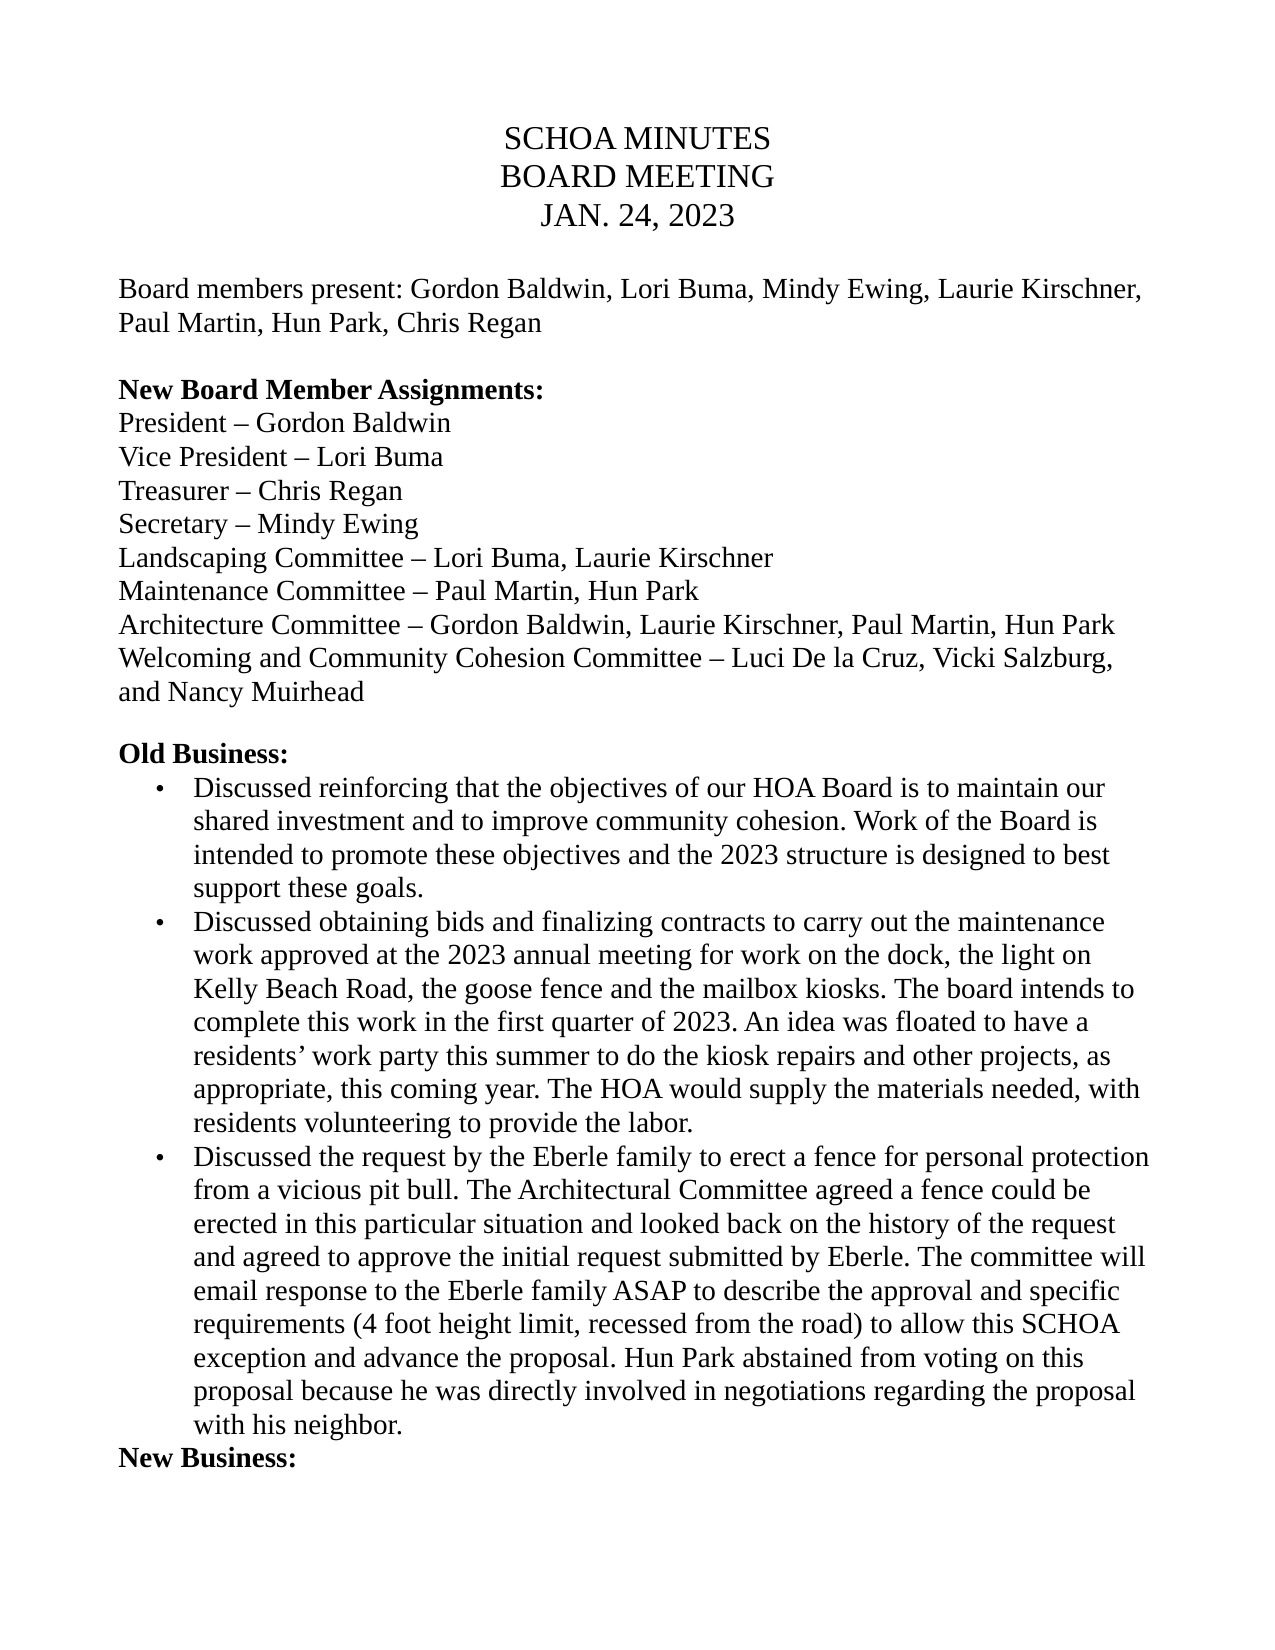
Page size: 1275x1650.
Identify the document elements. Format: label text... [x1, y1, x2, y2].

text SCHOA MINUTES [118, 118, 1157, 156]
text JAN. 24, 2023 [118, 195, 1157, 233]
text Secretary – Mindy Ewing [118, 506, 1157, 540]
text Architecture Committee – Gordon Baldwin, Laurie Kirschner, Paul Martin, Hun Park [118, 607, 1157, 640]
text Board members present: Gordon Baldwin, Lori Buma, Mindy Ewing, Laurie Kirschner, Paul Martin, Hun Park, Chris Regan [118, 271, 1157, 338]
text New Board Member Assignments: [118, 372, 1157, 406]
text Vice President – Lori Buma [118, 439, 1157, 473]
text New Business: [118, 1441, 1157, 1474]
text Welcoming and Community Cohesion Committee – Luci De la Cruz, Vicki Salzburg, and Nancy Muirhead [118, 640, 1157, 707]
text Landscaping Committee – Lori Buma, Laurie Kirschner [118, 540, 1157, 573]
text President – Gordon Baldwin [118, 406, 1157, 439]
list Discussed the request by the Eberle family to erect a fence for personal protection from a vicious pit bull. The Architectural Committee agreed a fence could be erected in this particular situation and looked back on the history of the request and agreed to approve the initial request submitted by Eberle. The committee will email response to the Eberle family ASAP to describe the approval and specific requirements (4 foot height limit, recessed from the road) to allow this SCHOA exception and advance the proposal. Hun Park abstained from voting on this proposal because he was directly involved in negotiations regarding the proposal with his neighbor. [156, 1139, 1157, 1441]
text BOARD MEETING [118, 156, 1157, 195]
text Old Business: [118, 736, 1157, 770]
list Discussed obtaining bids and finalizing contracts to carry out the maintenance work approved at the 2023 annual meeting for work on the dock, the light on Kelly Beach Road, the goose fence and the mailbox kiosks. The board intends to complete this work in the first quarter of 2023. An idea was floated to have a residents’ work party this summer to do the kiosk repairs and other projects, as appropriate, this coming year. The HOA would supply the materials needed, with residents volunteering to provide the labor. [156, 904, 1157, 1139]
text Treasurer – Chris Regan [118, 473, 1157, 506]
text Maintenance Committee – Paul Martin, Hun Park [118, 573, 1157, 607]
list Discussed reinforcing that the objectives of our HOA Board is to maintain our shared investment and to improve community cohesion. Work of the Board is intended to promote these objectives and the 2023 structure is designed to best support these goals. [156, 770, 1157, 904]
